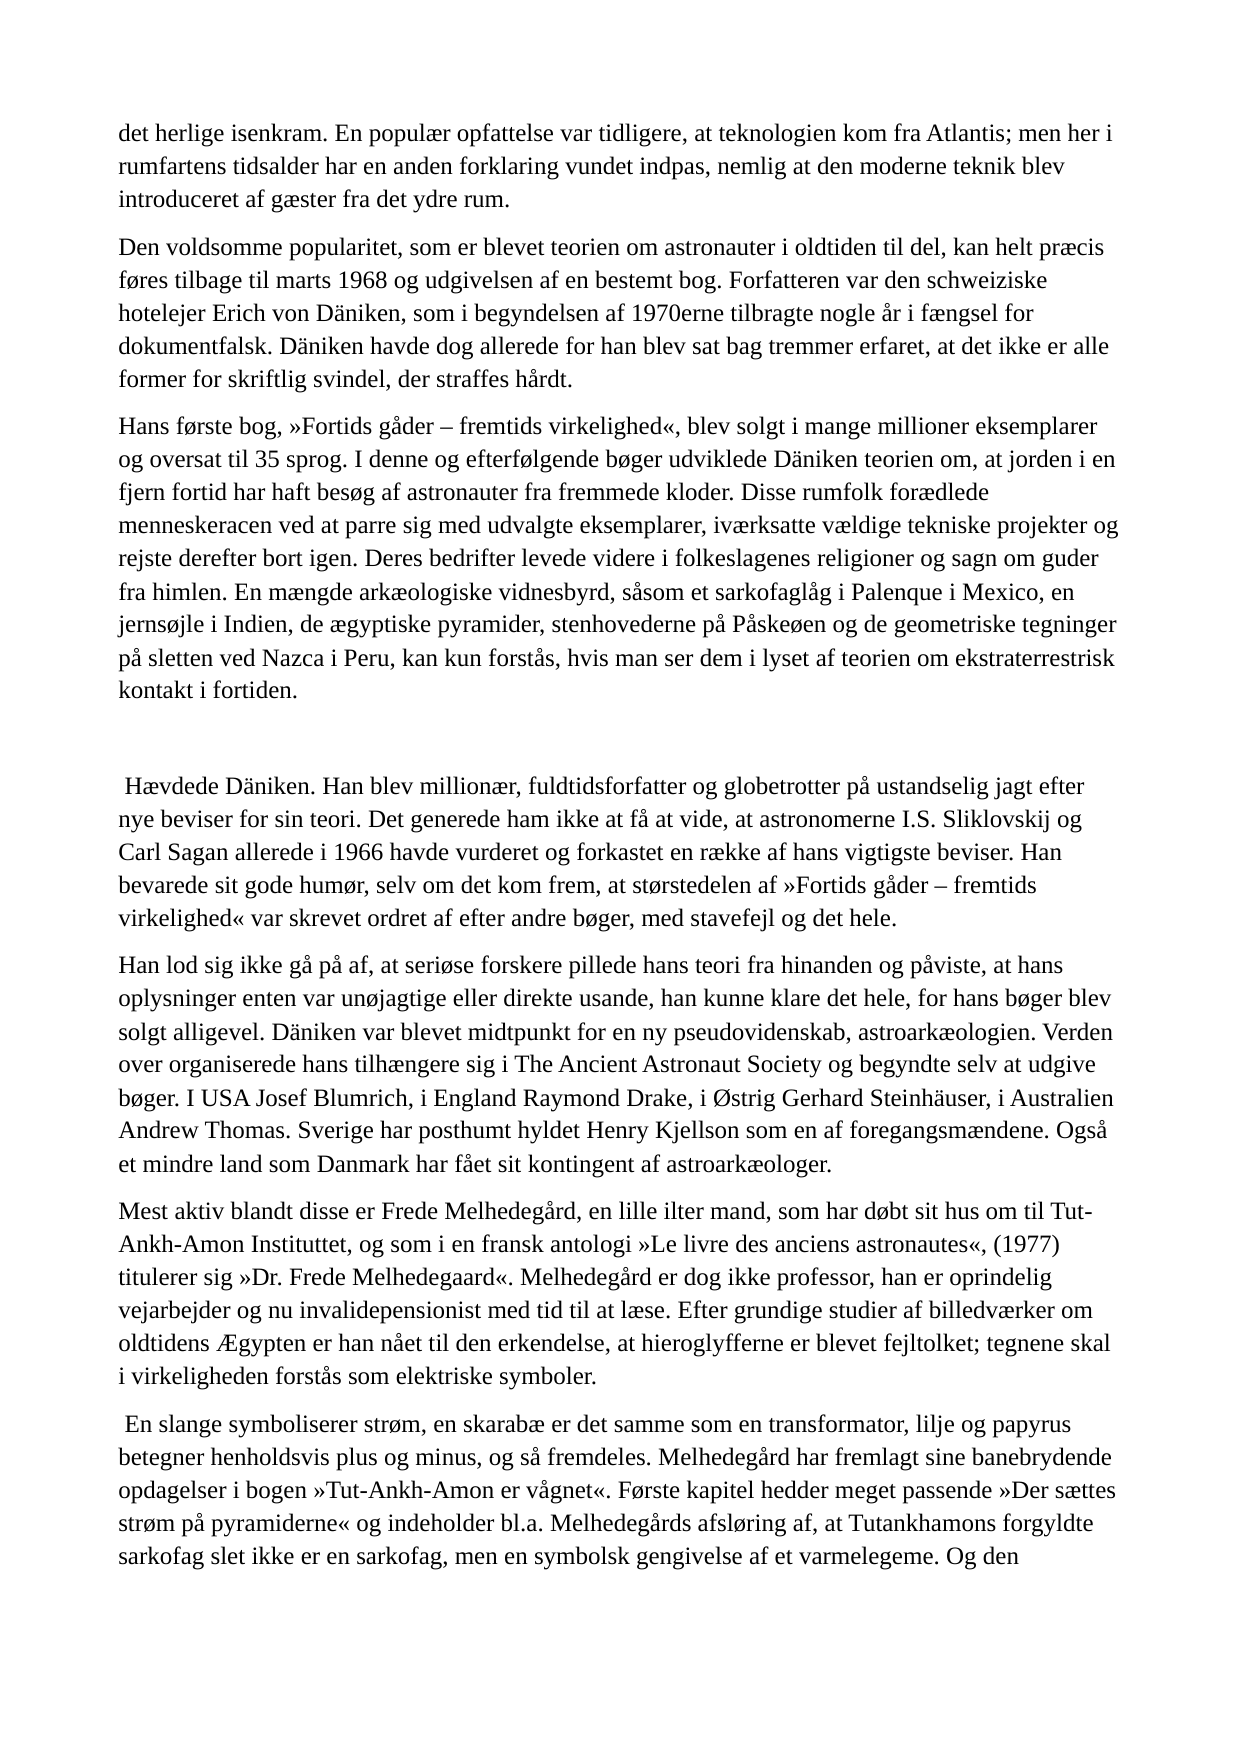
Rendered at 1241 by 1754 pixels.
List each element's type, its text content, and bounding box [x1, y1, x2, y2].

text Mest aktiv blandt disse er Frede Melhedegård, en lille ilter mand, som har døbt sit hus om til Tut-Ankh-Amon Instituttet, og som i en fransk antologi »Le livre des anciens astronautes«, (1977) titulerer sig »Dr. Frede Melhedegaard«. Melhedegård er dog ikke professor, han er oprindelig vejarbejder og nu invalidepensionist med tid til at læse. Efter grundige studier af billedværker om oldtidens Ægypten er han nået til den erkendelse, at hieroglyfferne er blevet fejltolket; tegnene skal i virkeligheden forstås som elektriske symboler. [118, 1196, 1122, 1390]
text Hans første bog, »Fortids gåder – fremtids virkelighed«, blev solgt i mange millioner eksemplarer og oversat til 35 sprog. I denne og efterfølgende bøger udviklede Däniken teorien om, at jorden i en fjern fortid har haft besøg af astronauter fra fremmede kloder. Disse rumfolk forædlede menneskeracen ved at parre sig med udvalgte eksemplarer, iværksatte vældige tekniske projekter og rejste derefter bort igen. Deres bedrifter levede videre i folkeslagenes religioner og sagn om guder fra himlen. En mængde arkæologiske vidnesbyrd, såsom et sarkofaglåg i Palenque i Mexico, en jernsøjle i Indien, de ægyptiske pyramider, stenhovederne på Påskeøen og de geometriske tegninger på sletten ved Nazca i Peru, kan kun forstås, hvis man ser dem i lyset af teorien om ekstraterrestrisk kontakt i fortiden. [118, 411, 1122, 704]
text Den voldsomme popularitet, som er blevet teorien om astronauter i oldtiden til del, kan helt præcis føres tilbage til marts 1968 og udgivelsen af en bestemt bog. Forfatteren var den schweiziske hotelejer Erich von Däniken, som i begyndelsen af 1970erne tilbragte nogle år i fængsel for dokumentfalsk. Däniken havde dog allerede for han blev sat bag tremmer erfaret, at det ikke er alle former for skriftlig svindel, der straffes hårdt. [118, 232, 1122, 393]
text det herlige isenkram. En populær opfattelse var tidligere, at teknologien kom fra Atlantis; men her i rumfartens tidsalder har en anden forklaring vundet indpas, nemlig at den moderne teknik blev introduceret af gæster fra det ydre rum. [118, 118, 1122, 213]
text Hævdede Däniken. Han blev millionær, fuldtidsforfatter og globetrotter på ustandselig jagt efter nye beviser for sin teori. Det generede ham ikke at få at vide, at astronomerne I.S. Sliklovskij og Carl Sagan allerede i 1966 havde vurderet og forkastet en række af hans vigtigste beviser. Han bevarede sit gode humør, selv om det kom frem, at størstedelen af »Fortids gåder – fremtids virkelighed« var skrevet ordret af efter andre bøger, med stavefejl og det hele. [118, 771, 1122, 932]
text Han lod sig ikke gå på af, at seriøse forskere pillede hans teori fra hinanden og påviste, at hans oplysninger enten var unøjagtige eller direkte usande, han kunne klare det hele, for hans bøger blev solgt alligevel. Däniken var blevet midtpunkt for en ny pseudovidenskab, astroarkæologien. Verden over organiserede hans tilhængere sig i The Ancient Astronaut Society og begyndte selv at udgive bøger. I USA Josef Blumrich, i England Raymond Drake, i Østrig Gerhard Steinhäuser, i Australien Andrew Thomas. Sverige har posthumt hyldet Henry Kjellson som en af foregangsmændene. Også et mindre land som Danmark har fået sit kontingent af astroarkæologer. [118, 951, 1122, 1177]
text En slange symboliserer strøm, en skarabæ er det samme som en transformator, lilje og papyrus betegner henholdsvis plus og minus, og så fremdeles. Melhedegård har fremlagt sine banebrydende opdagelser i bogen »Tut-Ankh-Amon er vågnet«. Første kapitel hedder meget passende »Der sættes strøm på pyramiderne« og indeholder bl.a. Melhedegårds afsløring af, at Tutankhamons forgyldte sarkofag slet ikke er en sarkofag, men en symbolsk gengivelse af et varmelegeme. Og den [118, 1409, 1122, 1570]
